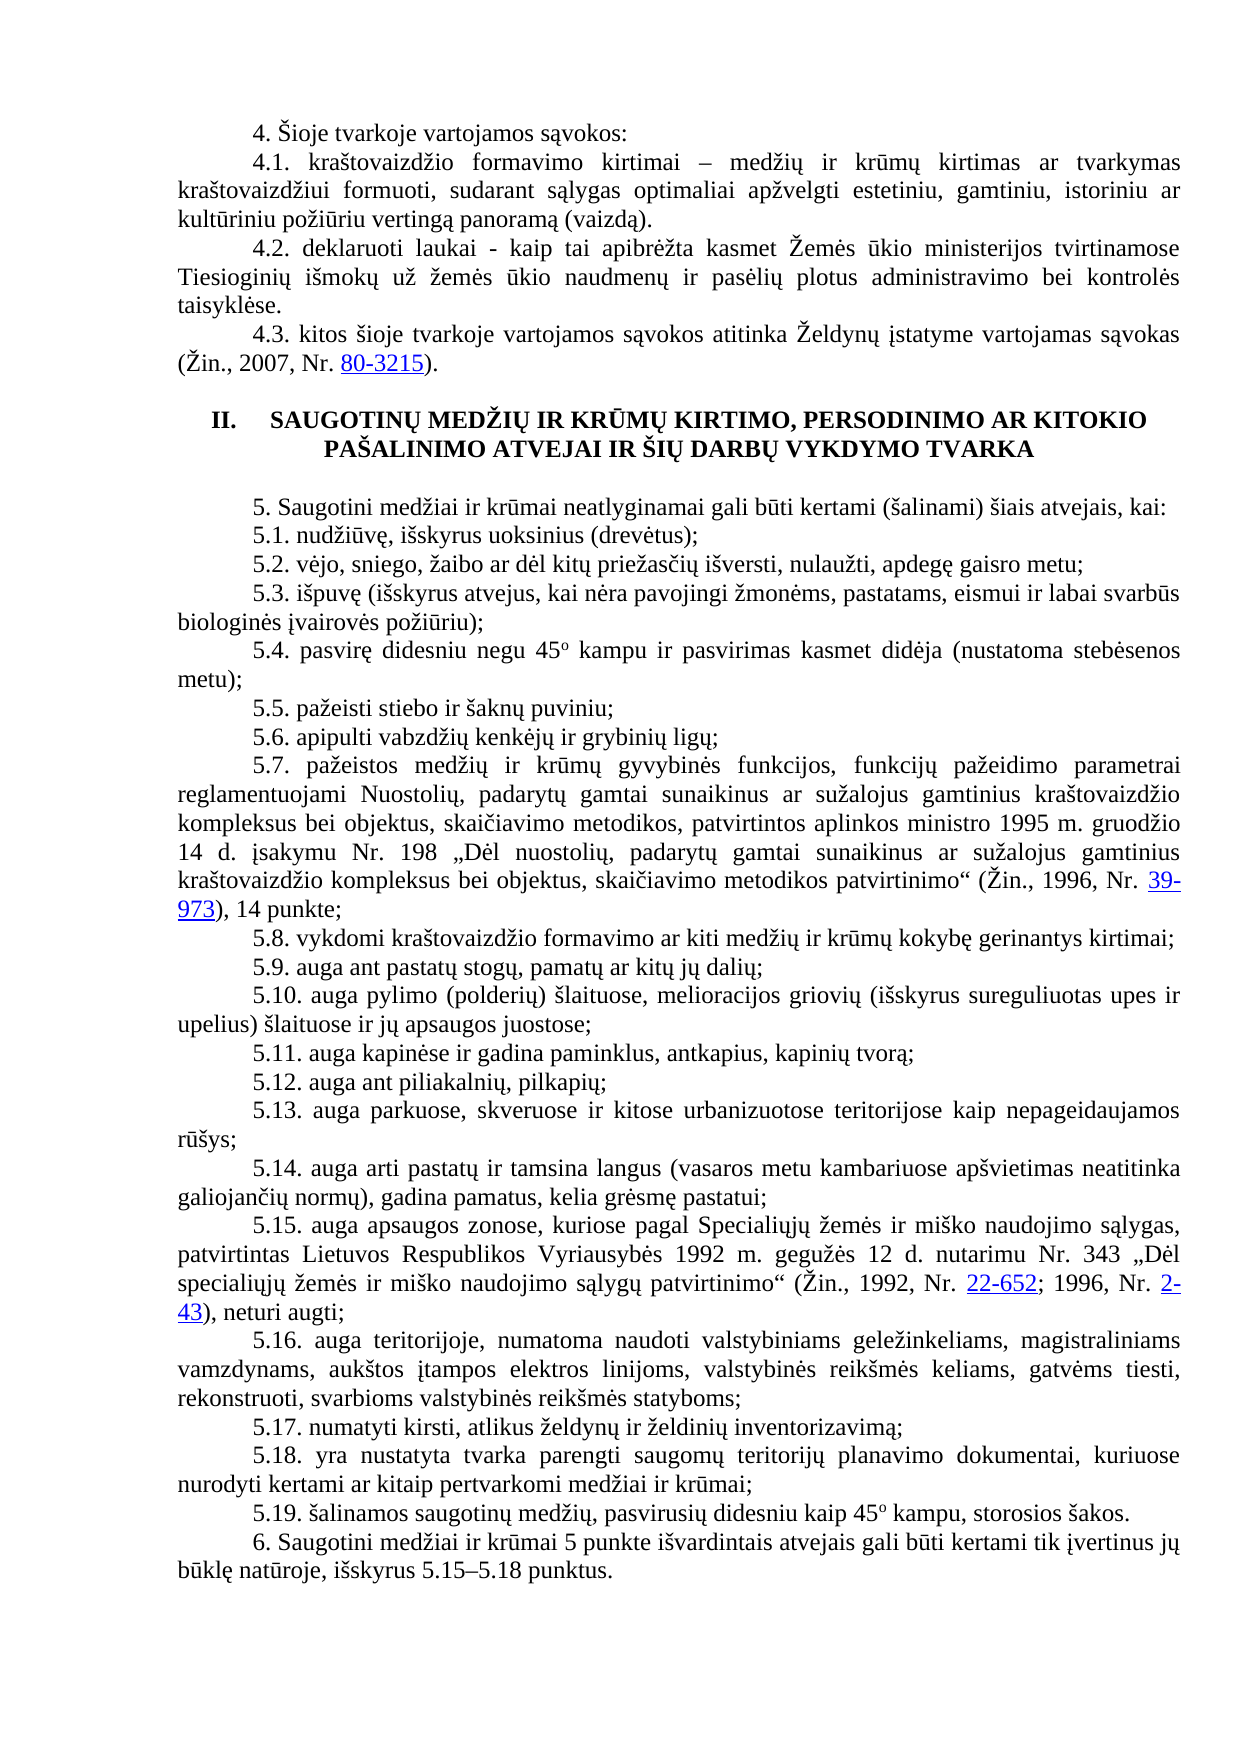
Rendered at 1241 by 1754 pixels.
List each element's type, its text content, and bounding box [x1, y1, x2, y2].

text 4. Šioje tvarkoje vartojamos sąvokos: [177, 118, 1181, 147]
text 5.3. išpuvę (išskyrus atvejus, kai nėra pavojingi žmonėms, pastatams, eismui ir labai svarbūs biologinės įvairovės požiūriu); [177, 578, 1181, 636]
text 5.13. auga parkuose, skveruose ir kitose urbanizuotose teritorijose kaip nepageidaujamos rūšys; [177, 1096, 1181, 1153]
text 5.10. auga pylimo (polderių) šlaituose, melioracijos griovių (išskyrus sureguliuotas upes ir upelius) šlaituose ir jų apsaugos juostose; [177, 981, 1181, 1038]
text 4.1. kraštovaizdžio formavimo kirtimai – medžių ir krūmų kirtimas ar tvarkymas kraštovaizdžiui formuoti, sudarant sąlygas optimaliai apžvelgti estetiniu, gamtiniu, istoriniu ar kultūriniu požiūriu vertingą panoramą (vaizdą). [177, 147, 1181, 233]
text 5.7. pažeistos medžių ir krūmų gyvybinės funkcijos, funkcijų pažeidimo parametrai reglamentuojami Nuostolių, padarytų gamtai sunaikinus ar sužalojus gamtinius kraštovaizdžio kompleksus bei objektus, skaičiavimo metodikos, patvirtintos aplinkos ministro 1995 m. gruodžio 14 d. įsakymu Nr. 198 „Dėl nuostolių, padarytų gamtai sunaikinus ar sužalojus gamtinius kraštovaizdžio kompleksus bei objektus, skaičiavimo metodikos patvirtinimo“ (Žin., 1996, Nr. 39-973), 14 punkte; [177, 751, 1181, 923]
text 5. Saugotini medžiai ir krūmai neatlyginamai gali būti kertami (šalinami) šiais atvejais, kai: [177, 492, 1181, 521]
text 5.6. apipulti vabzdžių kenkėjų ir grybinių ligų; [177, 722, 1181, 751]
text 5.4. pasvirę didesniu negu 45o kampu ir pasvirimas kasmet didėja (nustatoma stebėsenos metu); [177, 636, 1181, 693]
text 5.12. auga ant piliakalnių, pilkapių; [177, 1067, 1181, 1096]
text 4.3. kitos šioje tvarkoje vartojamos sąvokos atitinka Želdynų įstatyme vartojamas sąvokas (Žin., 2007, Nr. 80-3215). [177, 319, 1181, 377]
text 5.15. auga apsaugos zonose, kuriose pagal Specialiųjų žemės ir miško naudojimo sąlygas, patvirtintas Lietuvos Respublikos Vyriausybės 1992 m. gegužės 12 d. nutarimu Nr. 343 „Dėl specialiųjų žemės ir miško naudojimo sąlygų patvirtinimo“ (Žin., 1992, Nr. 22-652; 1996, Nr. 2-43), neturi augti; [177, 1211, 1181, 1326]
text 5.11. auga kapinėse ir gadina paminklus, antkapius, kapinių tvorą; [177, 1038, 1181, 1067]
text 5.18. yra nustatyta tvarka parengti saugomų teritorijų planavimo dokumentai, kuriuose nurodyti kertami ar kitaip pertvarkomi medžiai ir krūmai; [177, 1441, 1181, 1498]
text 6. Saugotini medžiai ir krūmai 5 punkte išvardintais atvejais gali būti kertami tik įvertinus jų būklę natūroje, išskyrus 5.15–5.18 punktus. [177, 1527, 1181, 1584]
text II. SAUGOTINŲ MEDŽIŲ IR KRŪMŲ KIRTIMO, PERSODINIMO AR KITOKIO PAŠALINIMO ATVEJAI IR ŠIŲ DARBŲ VYKDYMO TVARKA [177, 406, 1181, 463]
text 5.1. nudžiūvę, išskyrus uoksinius (drevėtus); [177, 521, 1181, 549]
text 4.2. deklaruoti laukai - kaip tai apibrėžta kasmet Žemės ūkio ministerijos tvirtinamose Tiesioginių išmokų už žemės ūkio naudmenų ir pasėlių plotus administravimo bei kontrolės taisyklėse. [177, 233, 1181, 319]
text 5.19. šalinamos saugotinų medžių, pasvirusių didesniu kaip 45o kampu, storosios šakos. [177, 1498, 1181, 1527]
text 5.14. auga arti pastatų ir tamsina langus (vasaros metu kambariuose apšvietimas neatitinka galiojančių normų), gadina pamatus, kelia grėsmę pastatui; [177, 1153, 1181, 1211]
text 5.2. vėjo, sniego, žaibo ar dėl kitų priežasčių išversti, nulaužti, apdegę gaisro metu; [177, 549, 1181, 578]
text 5.8. vykdomi kraštovaizdžio formavimo ar kiti medžių ir krūmų kokybę gerinantys kirtimai; [177, 923, 1181, 952]
text 5.16. auga teritorijoje, numatoma naudoti valstybiniams geležinkeliams, magistraliniams vamzdynams, aukštos įtampos elektros linijoms, valstybinės reikšmės keliams, gatvėms tiesti, rekonstruoti, svarbioms valstybinės reikšmės statyboms; [177, 1326, 1181, 1412]
text 5.17. numatyti kirsti, atlikus želdynų ir želdinių inventorizavimą; [177, 1412, 1181, 1441]
text 5.9. auga ant pastatų stogų, pamatų ar kitų jų dalių; [177, 952, 1181, 981]
text 5.5. pažeisti stiebo ir šaknų puviniu; [177, 693, 1181, 722]
